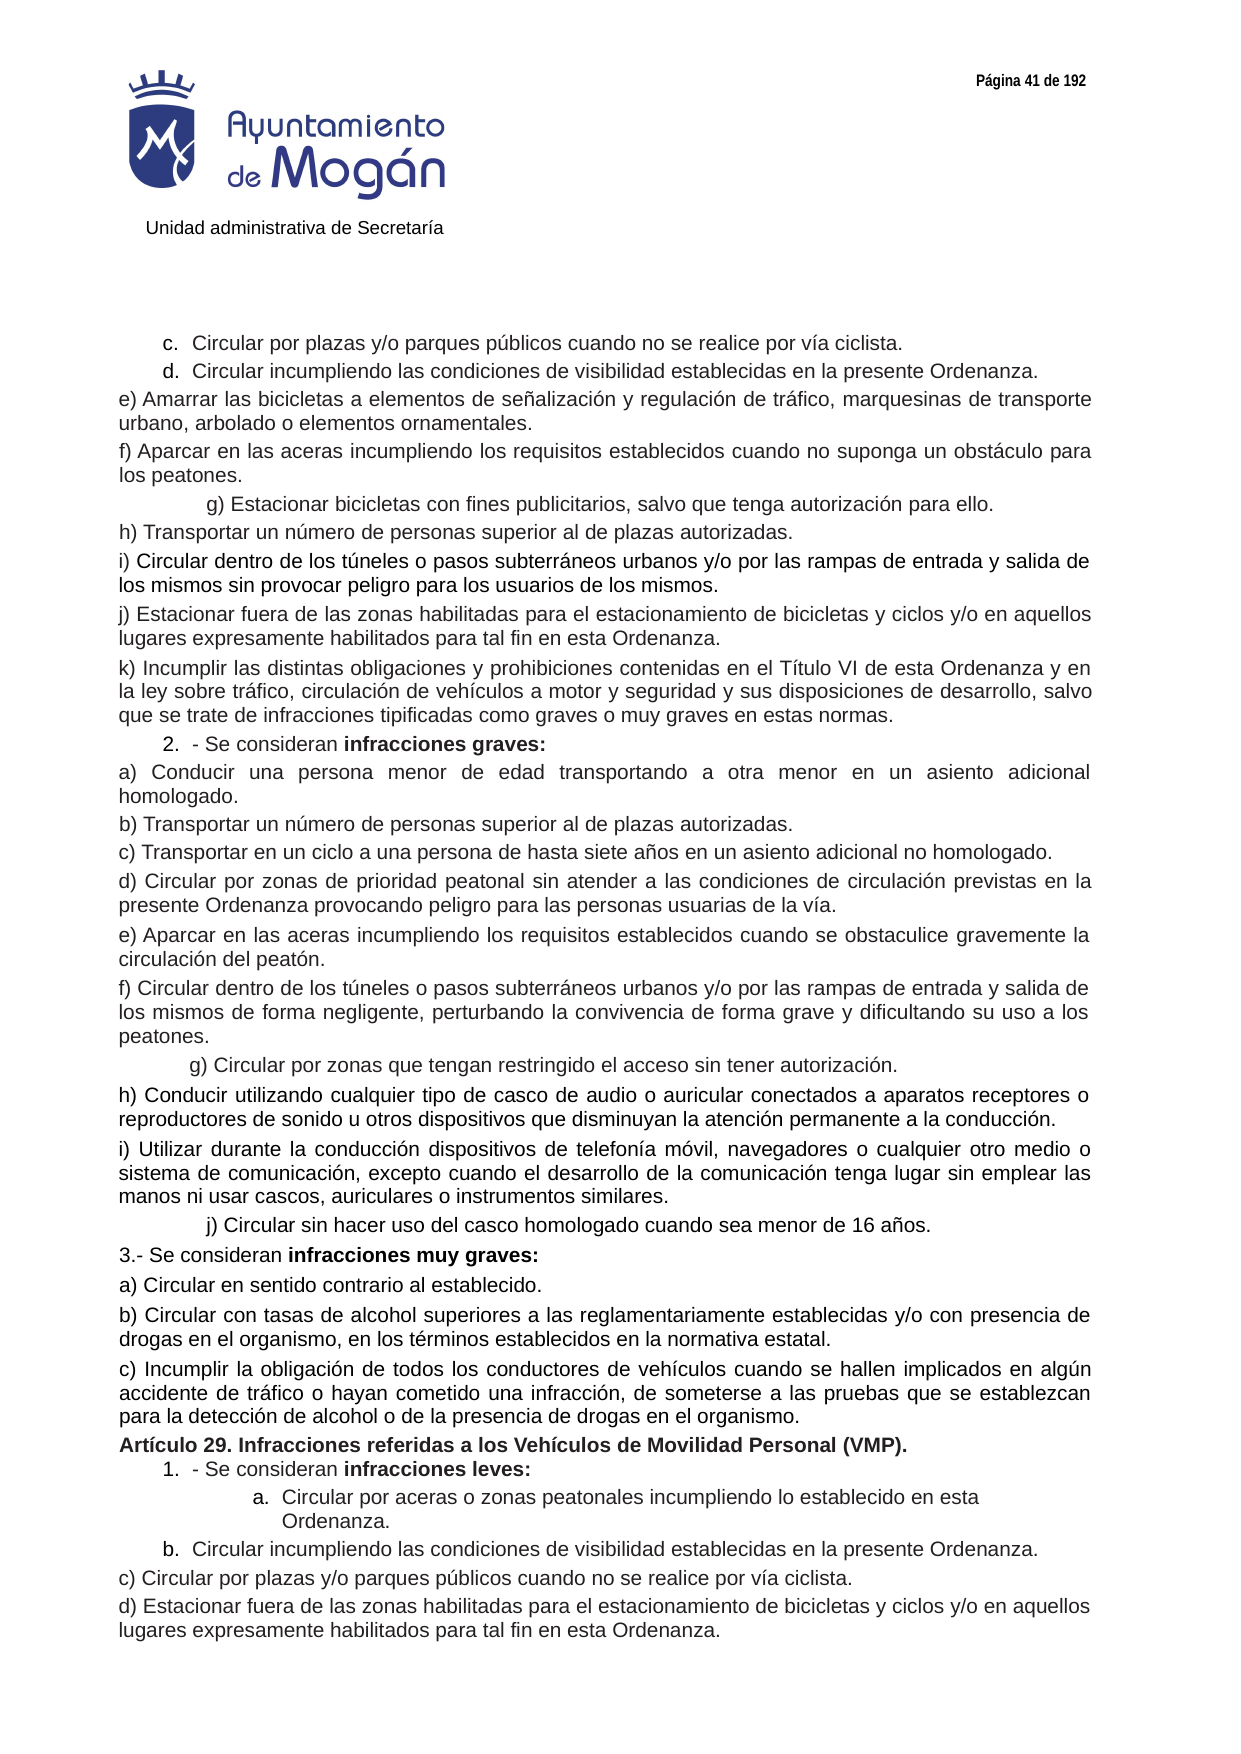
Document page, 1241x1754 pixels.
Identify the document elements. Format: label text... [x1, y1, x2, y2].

text g) Estacionar bicicletas con fines publicitarios, salvo que tenga autorización para ello. [206, 491, 1092, 515]
text h) Transportar un número de personas superior al de plazas autorizadas. [119, 519, 1092, 543]
text b) Circular con tasas de alcohol superiores a las reglamentariamente establecidas y/o con presencia de drogas en el organismo, en los términos establecidos en la normativa estatal. [119, 1303, 1092, 1351]
text e) Aparcar en las aceras incumpliendo los requisitos establecidos cuando se obstaculice gravemente la circulación del peatón. [118, 923, 1090, 971]
text f) Aparcar en las aceras incumpliendo los requisitos establecidos cuando no suponga un obstáculo para los peatones. [119, 439, 1092, 487]
text d) Circular por zonas de prioridad peatonal sin atender a las condiciones de circulación previstas en la presente Ordenanza provocando peligro para las personas usuarias de la vía. [118, 869, 1092, 917]
list - Se consideran infracciones graves: [162, 731, 1081, 755]
picture [128, 70, 445, 206]
text e) Amarrar las bicicletas a elementos de señalización y regulación de tráfico, marquesinas de transporte urbano, arbolado o elementos ornamentales. [118, 387, 1092, 435]
text a) Conducir una persona menor de edad transportando a otra menor en un asiento adicional homologado. [118, 759, 1092, 807]
text c) Transportar en un ciclo a una persona de hasta siete años en un asiento adicional no homologado. [118, 840, 1092, 864]
text b) Transportar un número de personas superior al de plazas autorizadas. [119, 812, 1092, 836]
text k) Incumplir las distintas obligaciones y prohibiciones contenidas en el Título VI de esta Ordenanza y en la ley sobre tráfico, circulación de vehículos a motor y seguridad y sus disposiciones de desarrollo, salvo que se trate de infracciones tipificadas como graves o muy graves en estas normas. [118, 655, 1092, 727]
text c) Incumplir la obligación de todos los conductores de vehículos cuando se hallen implicados en algún accidente de tráfico o hayan cometido una infracción, de someterse a las pruebas que se establezcan para la detección de alcohol o de la presencia de drogas en el organismo. [119, 1356, 1092, 1428]
text Artículo 29. Infracciones referidas a los Vehículos de Movilidad Personal (VMP). [119, 1433, 1082, 1457]
text h) Conducir utilizando cualquier tipo de casco de audio o auricular conectados a aparatos receptores o reproductores de sonido u otros dispositivos que disminuyan la atención permanente a la conducción. [118, 1082, 1091, 1130]
text d) Estacionar fuera de las zonas habilitadas para el estacionamiento de bicicletas y ciclos y/o en aquellos lugares expresamente habilitados para tal fin en esta Ordenanza. [118, 1593, 1092, 1641]
list Circular por plazas y/o parques públicos cuando no se realice por vía ciclista. [162, 331, 1092, 354]
text i) Circular dentro de los túneles o pasos subterráneos urbanos y/o por las rampas de entrada y salida de los mismos sin provocar peligro para los usuarios de los mismos. [118, 549, 1091, 597]
list Circular por aceras o zonas peatonales incumpliendo lo establecido en esta Ordenanza. [252, 1485, 1092, 1533]
list Circular incumpliendo las condiciones de visibilidad establecidas en la presente Ordenanza. [162, 1537, 1092, 1561]
text j) Estacionar fuera de las zonas habilitadas para el estacionamiento de bicicletas y ciclos y/o en aquellos lugares expresamente habilitados para tal fin en esta Ordenanza. [118, 602, 1092, 650]
text f) Circular dentro de los túneles o pasos subterráneos urbanos y/o por las rampas de entrada y salida de los mismos de forma negligente, perturbando la convivencia de forma grave y dificultando su uso a los peatones. [118, 976, 1091, 1048]
text j) Circular sin hacer uso del casco homologado cuando sea menor de 16 años. [206, 1213, 1092, 1237]
text c) Circular por plazas y/o parques públicos cuando no se realice por vía ciclista. [118, 1565, 1092, 1589]
text a) Circular en sentido contrario al establecido. [119, 1273, 1082, 1297]
text i) Utilizar durante la conducción dispositivos de telefonía móvil, navegadores o cualquier otro medio o sistema de comunicación, excepto cuando el desarrollo de la comunicación tenga lugar sin emplear las manos ni usar cascos, auriculares o instrumentos similares. [118, 1136, 1092, 1208]
text g) Circular por zonas que tengan restringido el acceso sin tener autorización. [189, 1053, 1092, 1077]
list Circular incumpliendo las condiciones de visibilidad establecidas en la presente Ordenanza. [162, 359, 1092, 383]
list - Se consideran infracciones leves: [162, 1457, 1092, 1481]
text 3.- Se consideran infracciones muy graves: [119, 1243, 1082, 1267]
